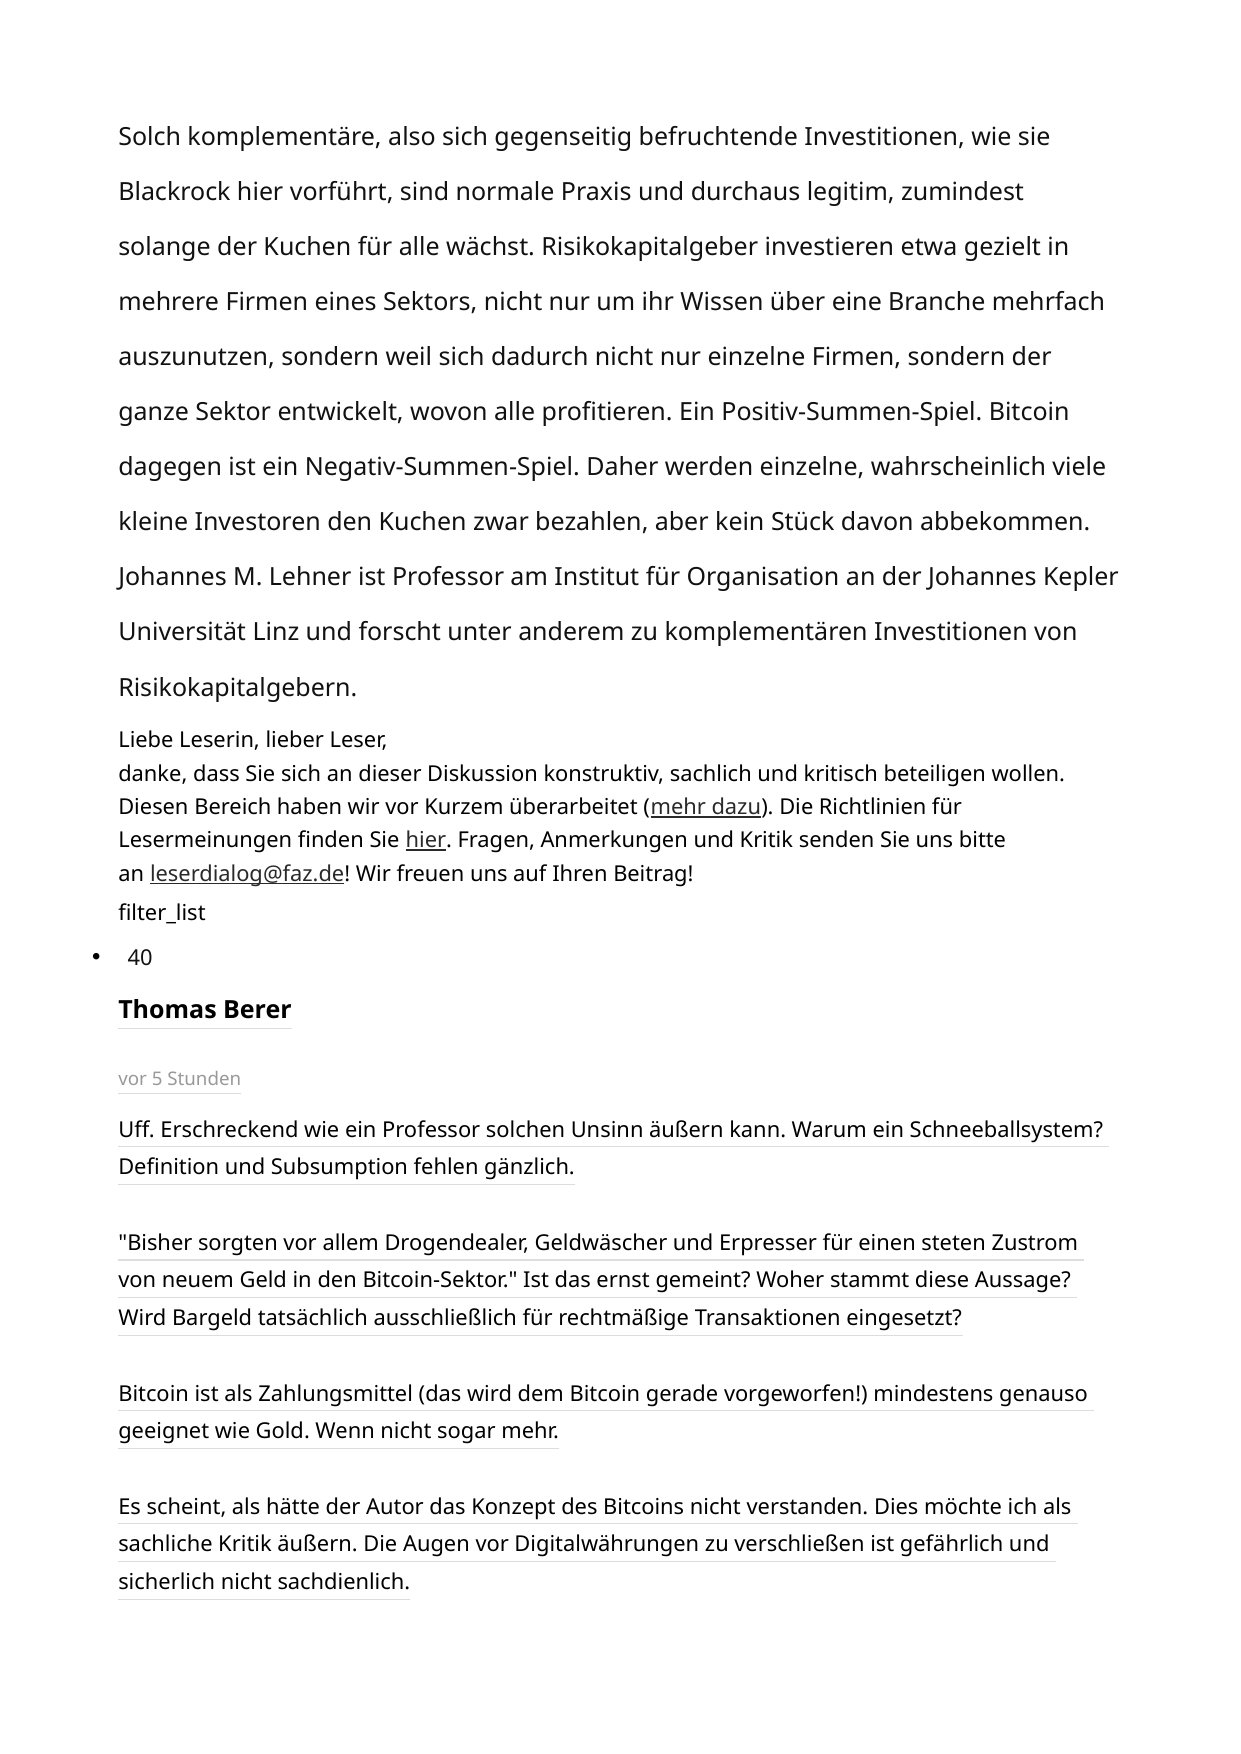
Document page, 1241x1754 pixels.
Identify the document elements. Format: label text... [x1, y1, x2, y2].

text filter_list [118, 897, 1122, 927]
list 40 [121, 942, 1122, 971]
text danke, dass Sie sich an dieser Diskussion konstruktiv, sachlich und kritisch beteiligen wollen. Diesen Bereich haben wir vor Kurzem überarbeitet (mehr dazu). Die Richtlinien für Lesermeinungen finden Sie hier. Fragen, Anmerkungen und Kritik senden Sie uns bitte an leserdialog@faz.de! Wir freuen uns auf Ihren Beitrag! [118, 758, 1122, 887]
text vor 5 Stunden [118, 1065, 1117, 1094]
text Johannes M. Lehner ist Professor am Institut für Organisation an der Johannes Kepler Universität Linz und forscht unter anderem zu komplementären Investitionen von Risikokapital­gebern. [118, 559, 1122, 703]
text Thomas Berer [118, 991, 1122, 1029]
text Liebe Leserin, lieber Leser, [118, 724, 1122, 754]
text Uff. Erschreckend wie ein Professor solchen Unsinn äußern kann. Warum ein Schneeballsystem? Definition und Subsumption fehlen gänzlich. "Bisher sorgten vor allem Drogendealer, Geldwäscher und Erpresser für einen steten Zustrom von neuem Geld in den Bitcoin-Sektor." Ist das ernst gemeint? Woher stammt diese Aussage? Wird Bargeld tatsächlich ausschließlich für rechtmäßige Transaktionen eingesetzt? Bitcoin ist als Zahlungsmittel (das wird dem Bitcoin gerade vorgeworfen!) mindestens genauso geeignet wie Gold. Wenn nicht sogar mehr. Es scheint, als hätte der Autor das Konzept des Bitcoins nicht verstanden. Dies möchte ich als sachliche Kritik äußern. Die Augen vor Digitalwährungen zu verschließen ist gefährlich und sicherlich nicht sachdienlich. [118, 1114, 1122, 1600]
text Solch komplementäre, also sich gegenseitig befruchtende Investitionen, wie sie Blackrock hier vorführt, sind normale Praxis und durchaus legitim, zumindest solange der Kuchen für alle wächst. Risikokapitalgeber investieren etwa gezielt in mehrere Firmen eines Sektors, nicht nur um ihr Wissen über eine Branche mehrfach auszunutzen, sondern weil sich dadurch nicht nur einzelne Firmen, sondern der ganze Sektor entwickelt, wovon alle profitieren. Ein Positiv-Summen-Spiel. Bitcoin dagegen ist ein Negativ-Summen-Spiel. Daher werden einzelne, wahrscheinlich viele kleine Investoren den Kuchen zwar bezahlen, aber kein Stück davon abbekommen. [118, 118, 1122, 538]
